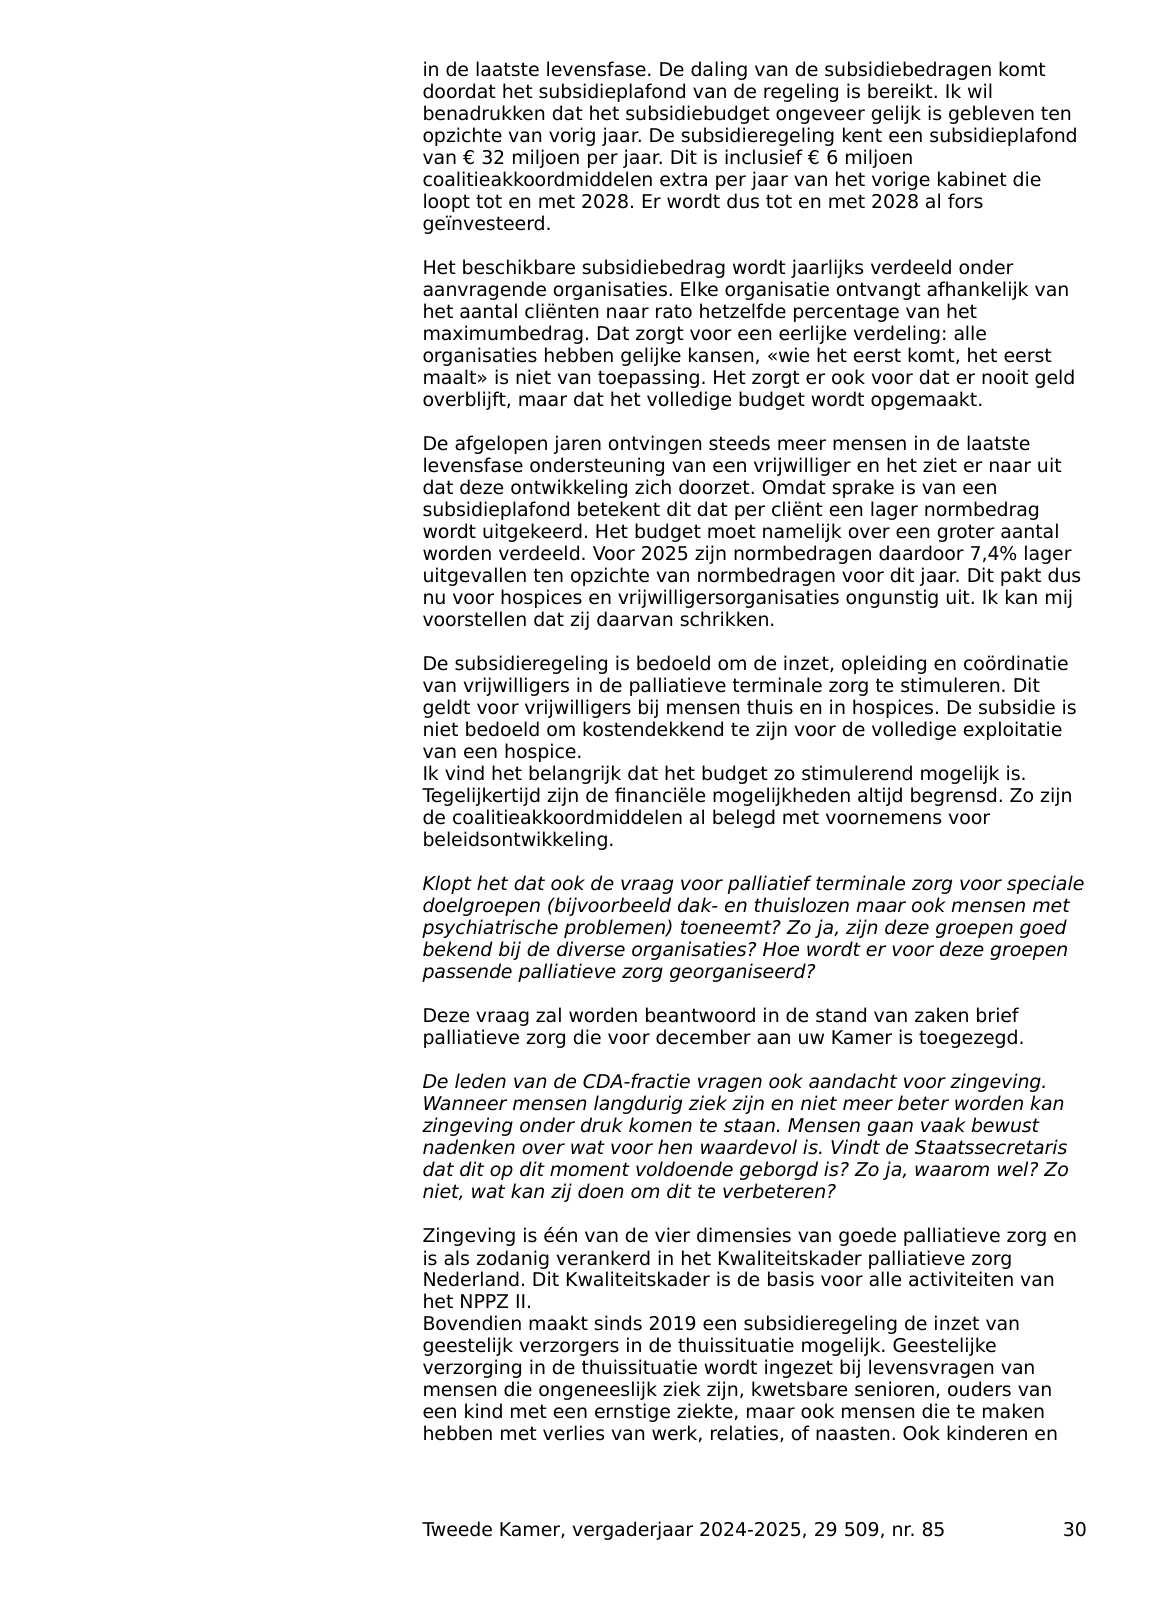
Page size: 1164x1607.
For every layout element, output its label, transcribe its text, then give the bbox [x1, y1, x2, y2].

text De subsidieregeling is bedoeld om de inzet, opleiding en coördinatie van vrijwilligers in de palliatieve terminale zorg te stimuleren. Dit geldt voor vrijwilligers bij mensen thuis en in hospices. De subsidie is niet bedoeld om kostendekkend te zijn voor de volledige exploitatie van een hospice. [422, 653, 1087, 763]
text Klopt het dat ook de vraag voor palliatief terminale zorg voor speciale doelgroepen (bijvoorbeeld dak- en thuislozen maar ook mensen met psychiatrische problemen) toeneemt? Zo ja, zijn deze groepen goed bekend bij de diverse organisaties? Hoe wordt er voor deze groepen passende palliatieve zorg georganiseerd? [422, 873, 1087, 983]
text Het beschikbare subsidiebedrag wordt jaarlijks verdeeld onder aanvragende organisaties. Elke organisatie ontvangt afhankelijk van het aantal cliënten naar rato hetzelfde percentage van het maximumbedrag. Dat zorgt voor een eerlijke verdeling: alle organisaties hebben gelijke kansen, «wie het eerst komt, het eerst maalt» is niet van toepassing. Het zorgt er ook voor dat er nooit geld overblijft, maar dat het volledige budget wordt opgemaakt. [422, 257, 1087, 411]
text De leden van de CDA-fractie vragen ook aandacht voor zingeving. Wanneer mensen langdurig ziek zijn en niet meer beter worden kan zingeving onder druk komen te staan. Mensen gaan vaak bewust nadenken over wat voor hen waardevol is. Vindt de Staatssecretaris dat dit op dit moment voldoende geborgd is? Zo ja, waarom wel? Zo niet, wat kan zij doen om dit te verbeteren? [422, 1071, 1087, 1203]
text Ik vind het belangrijk dat het budget zo stimulerend mogelijk is. Tegelijkertijd zijn de financiële mogelijkheden altijd begrensd. Zo zijn de coalitieakkoordmiddelen al belegd met voornemens voor beleidsontwikkeling. [422, 763, 1087, 851]
text Zingeving is één van de vier dimensies van goede palliatieve zorg en is als zodanig verankerd in het Kwaliteitskader palliatieve zorg Nederland. Dit Kwaliteitskader is de basis voor alle activiteiten van het NPPZ II. [422, 1225, 1087, 1313]
text in de laatste levensfase. De daling van de subsidiebedragen komt doordat het subsidieplafond van de regeling is bereikt. Ik wil benadrukken dat het subsidiebudget ongeveer gelijk is gebleven ten opzichte van vorig jaar. De subsidieregeling kent een subsidieplafond van € 32 miljoen per jaar. Dit is inclusief € 6 miljoen coalitieakkoordmiddelen extra per jaar van het vorige kabinet die loopt tot en met 2028. Er wordt dus tot en met 2028 al fors geïnvesteerd. [422, 59, 1087, 235]
text Deze vraag zal worden beantwoord in de stand van zaken brief palliatieve zorg die voor december aan uw Kamer is toegezegd. [422, 1005, 1087, 1049]
text De afgelopen jaren ontvingen steeds meer mensen in de laatste levensfase ondersteuning van een vrijwilliger en het ziet er naar uit dat deze ontwikkeling zich doorzet. Omdat sprake is van een subsidieplafond betekent dit dat per cliënt een lager normbedrag wordt uitgekeerd. Het budget moet namelijk over een groter aantal worden verdeeld. Voor 2025 zijn normbedragen daardoor 7,4% lager uitgevallen ten opzichte van normbedragen voor dit jaar. Dit pakt dus nu voor hospices en vrijwilligersorganisaties ongunstig uit. Ik kan mij voorstellen dat zij daarvan schrikken. [422, 433, 1087, 631]
text Bovendien maakt sinds 2019 een subsidieregeling de inzet van geestelijk verzorgers in de thuissituatie mogelijk. Geestelijke verzorging in de thuissituatie wordt ingezet bij levensvragen van mensen die ongeneeslijk ziek zijn, kwetsbare senioren, ouders van een kind met een ernstige ziekte, maar ook mensen die te maken hebben met verlies van werk, relaties, of naasten. Ook kinderen en [422, 1313, 1087, 1445]
